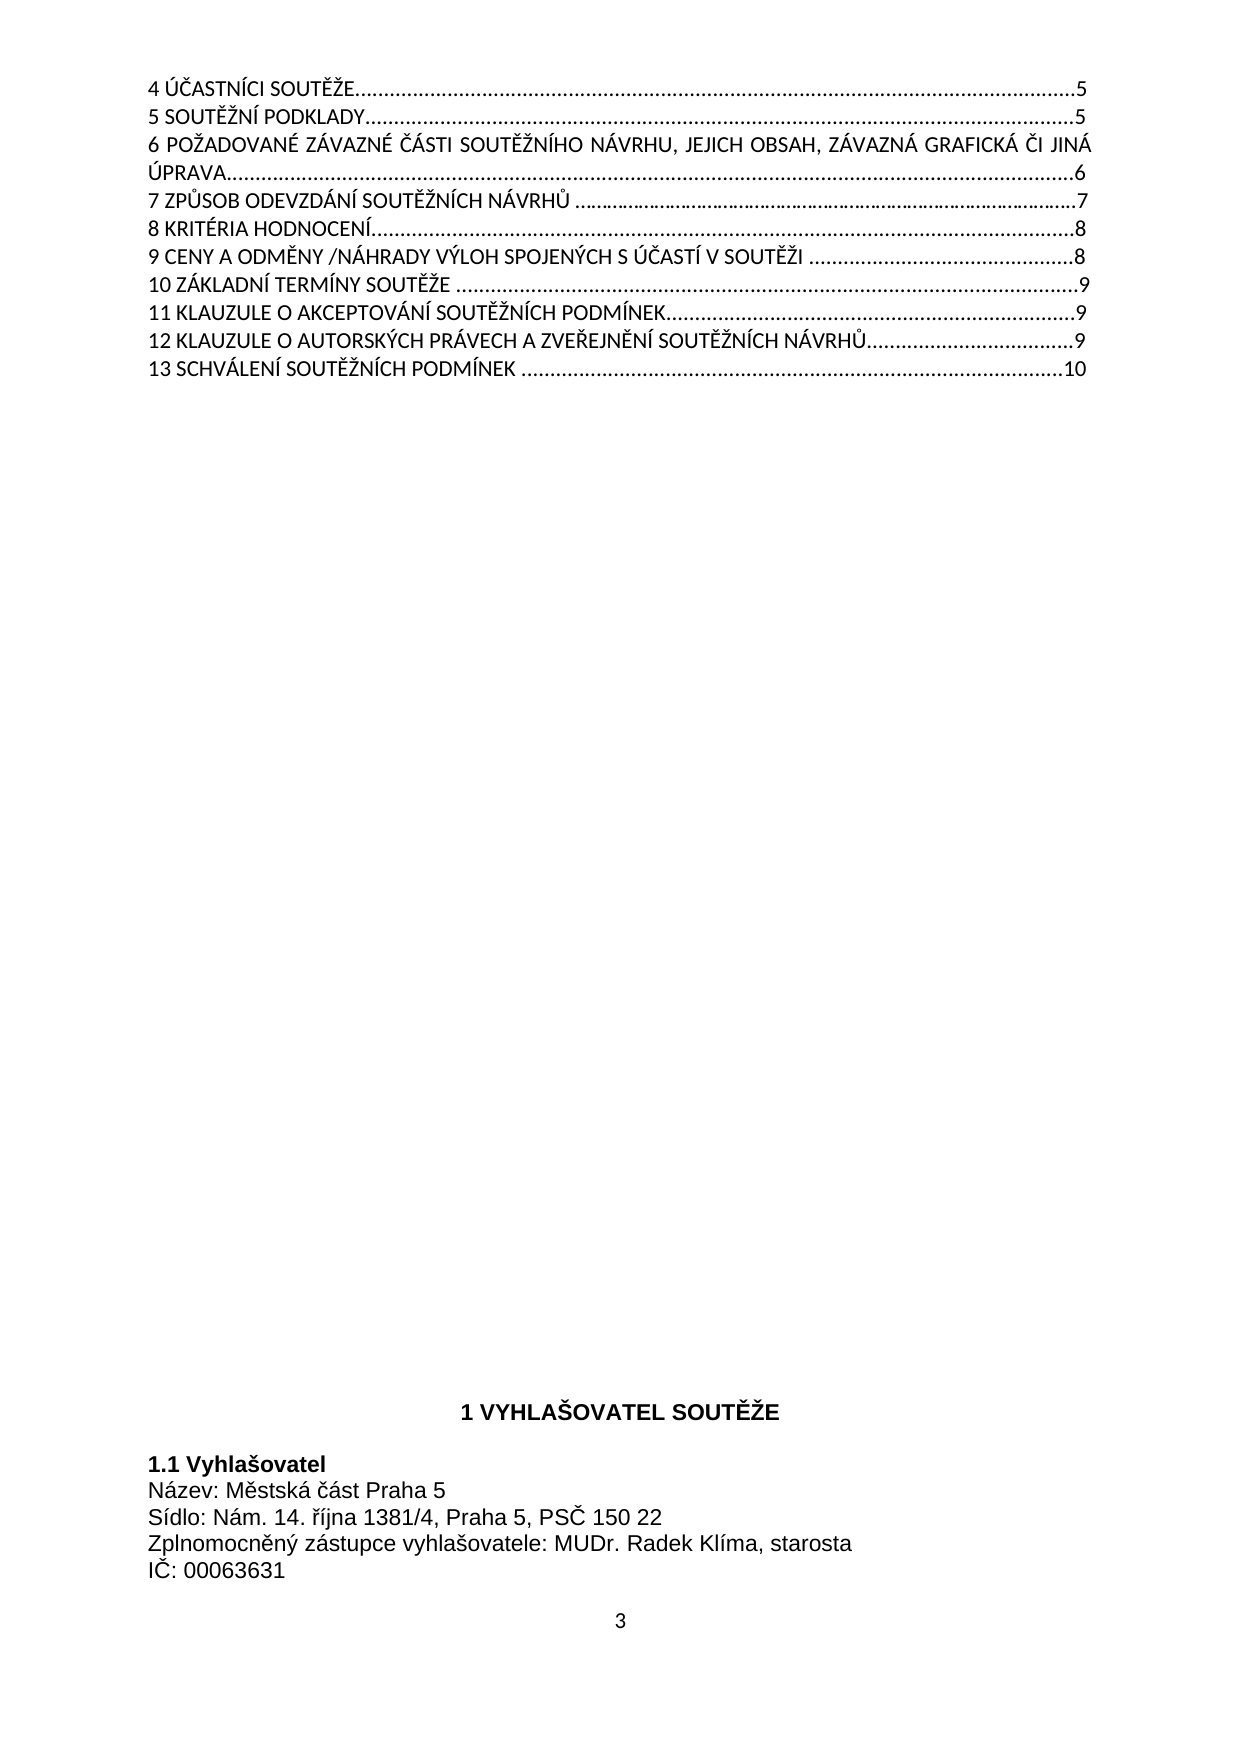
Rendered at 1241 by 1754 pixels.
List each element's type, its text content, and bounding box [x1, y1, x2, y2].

text Název: Městská část Praha 5 [148, 1477, 1093, 1504]
text 10 ZÁKLADNÍ TERMÍNY SOUTĚŽE ............................................................................................................9 [148, 270, 1093, 298]
text IČ: 00063631 [148, 1557, 1093, 1583]
text 13 SCHVÁLENÍ SOUTĚŽNÍCH PODMÍNEK ..............................................................................................10 [148, 354, 1093, 382]
text 1.1 Vyhlašovatel [148, 1451, 1093, 1477]
text 5 SOUTĚŽNÍ PODKLADY...........................................................................................................................5 [148, 102, 1093, 130]
text 7 ZPŮSOB ODEVZDÁNÍ SOUTĚŽNÍCH NÁVRHŮ …………………………………………………………………………………..7 [148, 186, 1093, 214]
text Sídlo: Nám. 14. října 1381/4, Praha 5, PSČ 150 22 [148, 1504, 1093, 1530]
text Zplnomocněný zástupce vyhlašovatele: MUDr. Radek Klíma, starosta [148, 1530, 1093, 1557]
text 12 KLAUZULE O AUTORSKÝCH PRÁVECH A ZVEŘEJNĚNÍ SOUTĚŽNÍCH NÁVRHŮ....................................9 [148, 326, 1093, 354]
text 1 VYHLAŠOVATEL SOUTĚŽE [148, 1398, 1093, 1425]
text 8 KRITÉRIA HODNOCENÍ..........................................................................................................................8 [148, 214, 1093, 242]
text 6 POŽADOVANÉ ZÁVAZNÉ ČÁSTI SOUTĚŽNÍHO NÁVRHU, JEJICH OBSAH, ZÁVAZNÁ GRAFICKÁ ČI JINÁ ÚPRAVA...................................................................................................................................................6 [148, 130, 1093, 186]
text 4 ÚČASTNÍCI SOUTĚŽE.............................................................................................................................5 [148, 74, 1093, 102]
text 11 KLAUZULE O AKCEPTOVÁNÍ SOUTĚŽNÍCH PODMÍNEK.......................................................................9 [148, 298, 1093, 326]
text 9 CENY A ODMĚNY /NÁHRADY VÝLOH SPOJENÝCH S ÚČASTÍ V SOUTĚŽI ..............................................8 [148, 242, 1093, 270]
